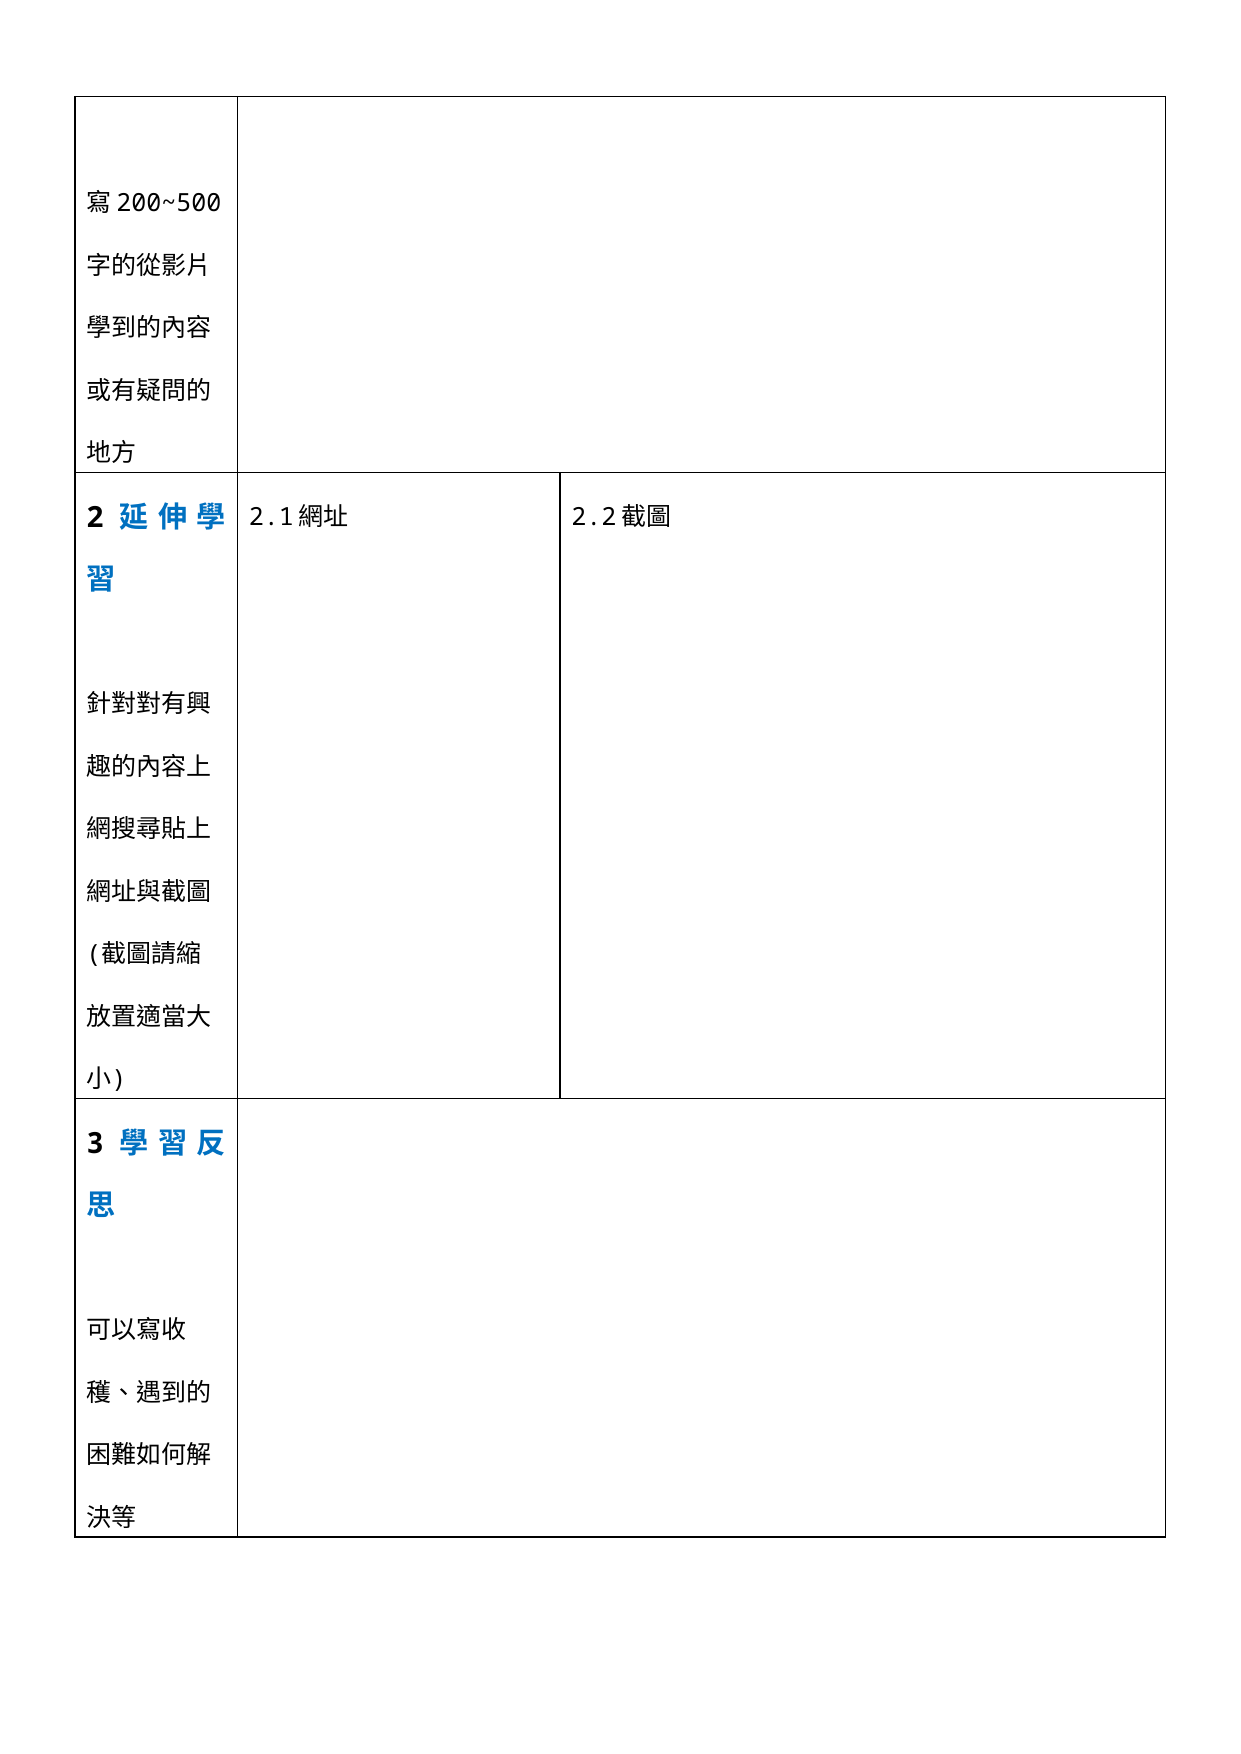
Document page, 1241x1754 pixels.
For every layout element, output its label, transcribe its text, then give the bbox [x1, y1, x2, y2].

table_cell 2.2截圖 [561, 473, 1165, 1098]
table_cell [238, 1099, 1165, 1536]
table_cell [238, 97, 1165, 472]
table_cell 2延伸學習 針對對有興趣的內容上網搜尋貼上網址與截圖(截圖請縮放置適當大小) [76, 473, 237, 1098]
table_cell 2.1網址 [238, 473, 559, 1098]
table_cell 3學習反思 可以寫收穫、遇到的困難如何解決等 [76, 1099, 237, 1536]
table_cell 寫200~500字的從影片學到的內容或有疑問的地方 [76, 97, 237, 472]
